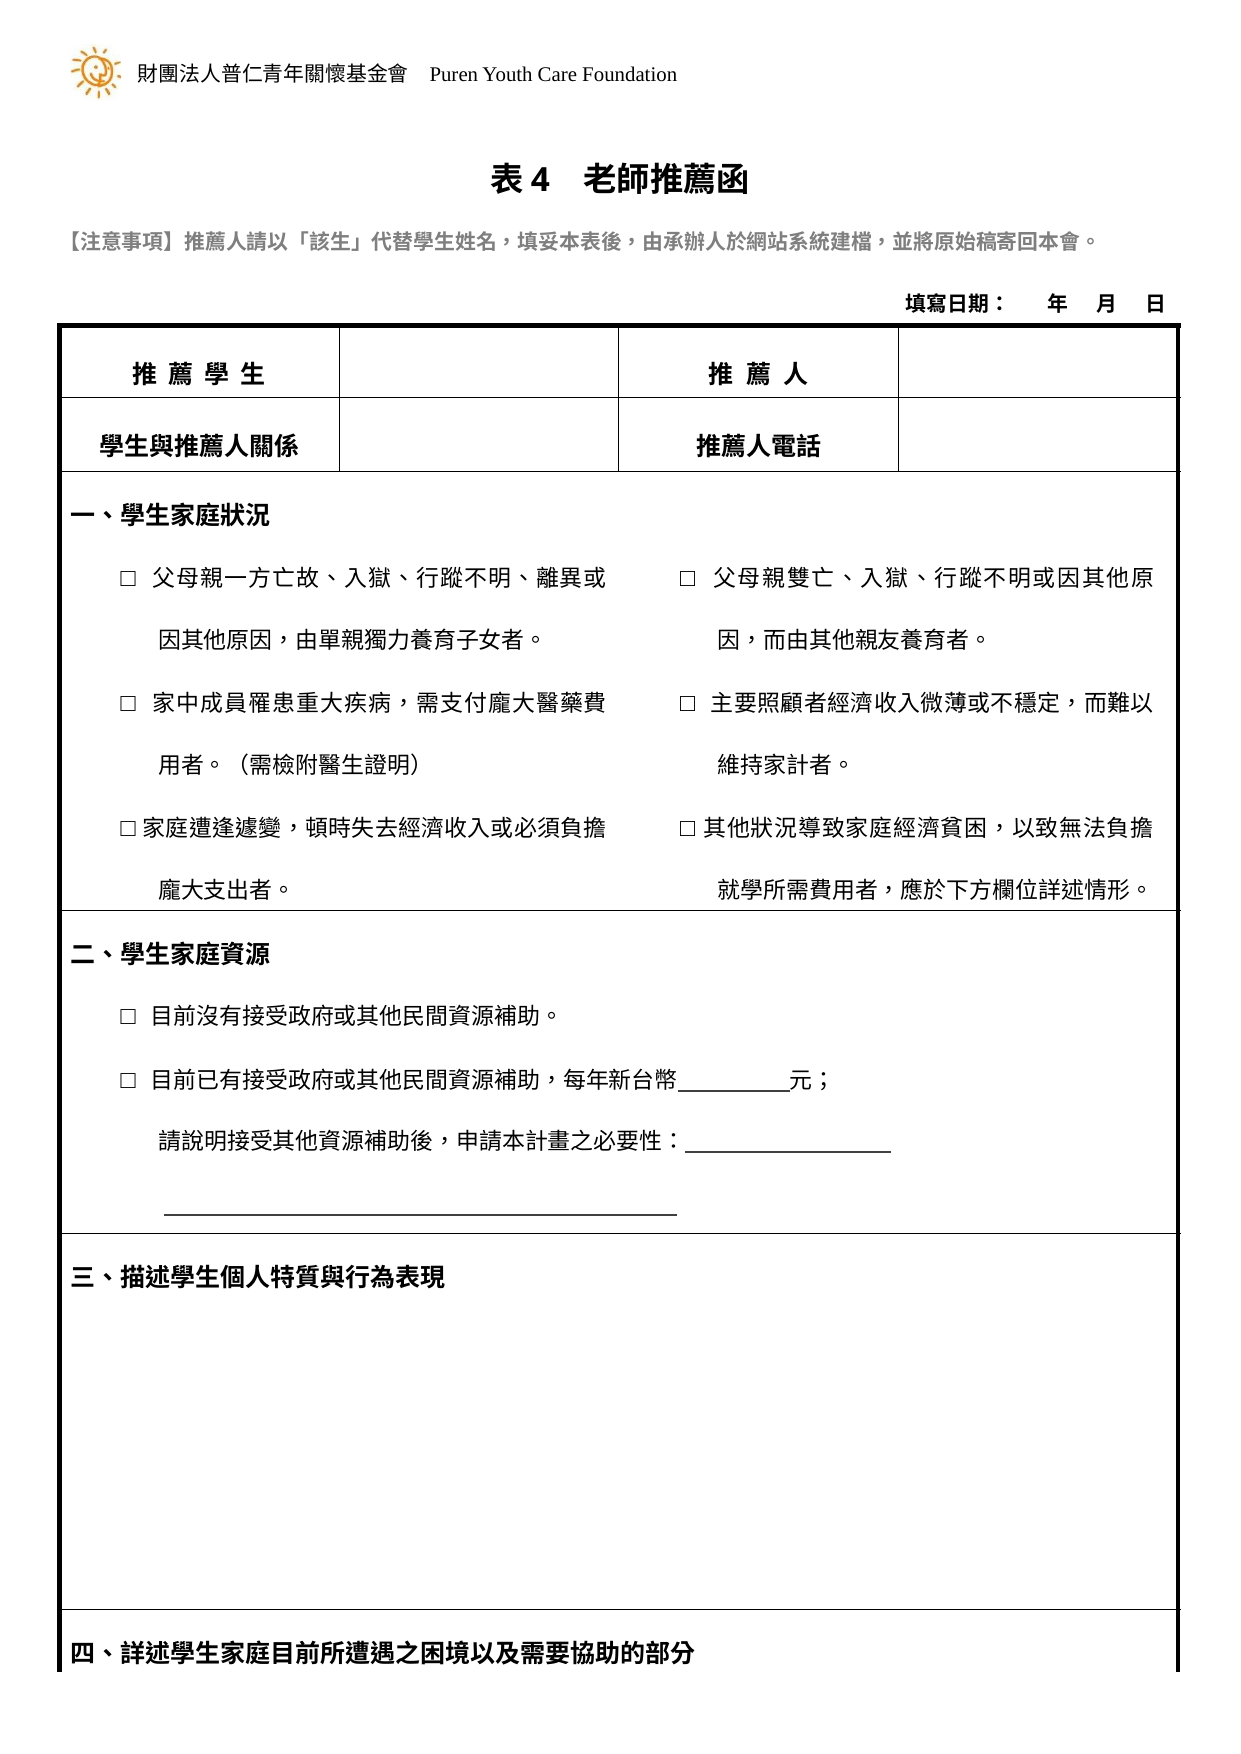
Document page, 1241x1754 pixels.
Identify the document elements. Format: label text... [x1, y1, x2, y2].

table_cell □ 其他狀況導致家庭經濟貧困，以致無法負擔就學所需費用者，應於下方欄位詳述情形。 [619, 785, 1176, 909]
text 填寫日期： 年 月 日 [59, 261, 1167, 323]
table_cell [899, 398, 1176, 471]
table_header [899, 328, 1176, 397]
table_cell 二、學生家庭資源 [62, 911, 1176, 973]
table_cell 一、學生家庭狀況 [62, 472, 1176, 534]
table_cell [340, 398, 618, 471]
table_cell □ 父母親一方亡故、入獄、行蹤不明、離異或因其他原因，由單親獨力養育子女者。 [62, 535, 618, 659]
table_cell □ 主要照顧者經濟收入微薄或不穩定，而難以維持家計者。 [619, 660, 1176, 784]
text 表4 老師推薦函 [59, 136, 1181, 198]
table_cell 推薦人電話 [619, 398, 898, 471]
table_header 推薦人 [619, 328, 898, 397]
text 【注意事項】推薦人請以「該生」代替學生姓名，填妥本表後，由承辦人於網站系統建檔，並將原始稿寄回本會。 [59, 198, 1181, 261]
table_cell □ 目前已有接受政府或其他民間資源補助，每年新台幣 元； 請說明接受其他資源補助後，申請本計畫之必要性： [62, 1036, 1176, 1232]
table_cell 四、詳述學生家庭目前所遭遇之困境以及需要協助的部分 [62, 1610, 1176, 1672]
table_cell □ 父母親雙亡、入獄、行蹤不明或因其他原因，而由其他親友養育者。 [619, 535, 1176, 659]
table_cell 三、描述學生個人特質與行為表現 [62, 1234, 1176, 1608]
table_cell □ 目前沒有接受政府或其他民間資源補助。 [62, 973, 1176, 1036]
table_header [340, 328, 618, 397]
table_header 推薦學生 [62, 328, 339, 397]
table_cell □ 家庭遭逢遽變，頓時失去經濟收入或必須負擔龐大支出者。 [62, 785, 618, 909]
table_cell 學生與推薦人關係 [62, 398, 339, 471]
table_cell □ 家中成員罹患重大疾病，需支付龐大醫藥費用者。（需檢附醫生證明） [62, 660, 618, 784]
